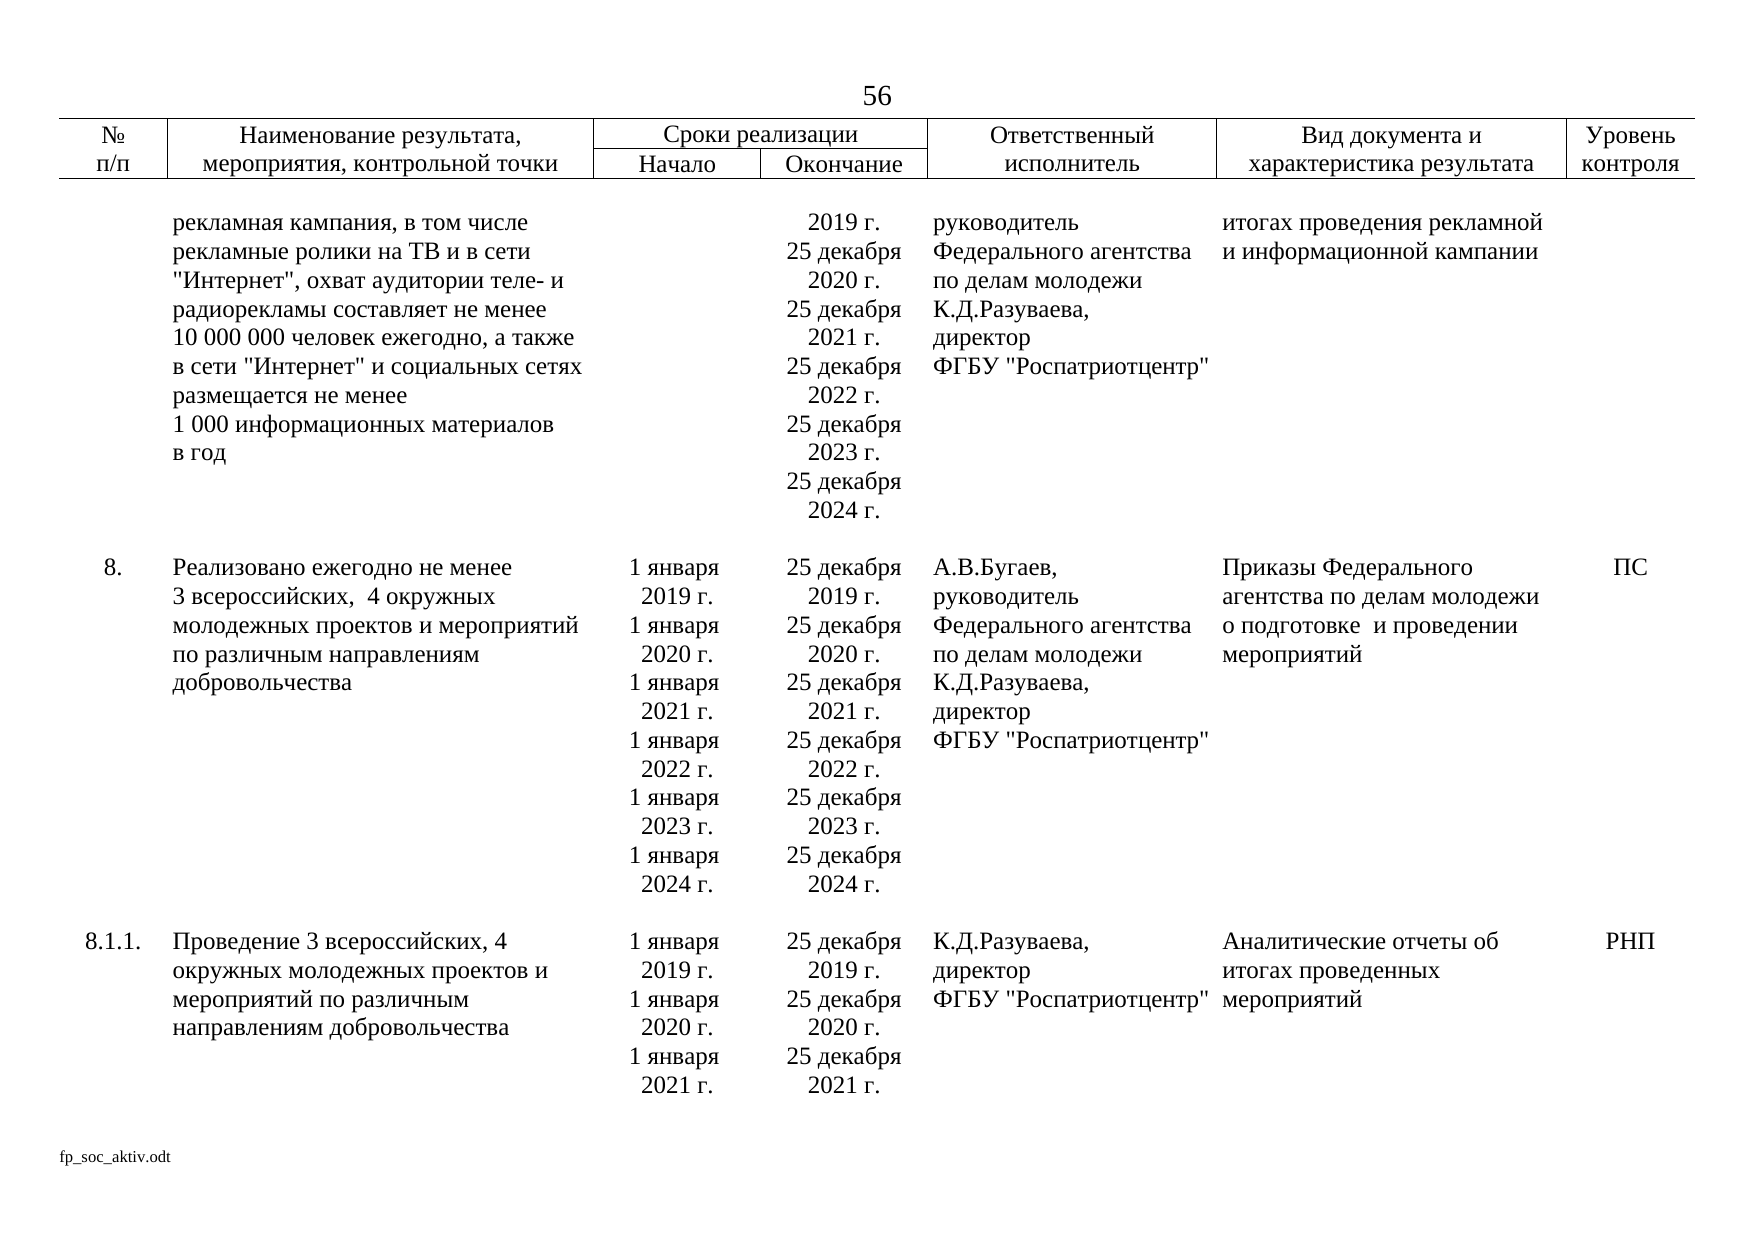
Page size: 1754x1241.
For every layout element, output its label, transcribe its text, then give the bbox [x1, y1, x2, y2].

table_header Ответственный исполнитель [928, 119, 1216, 178]
table_cell 1 января 2019 г. 1 января 2020 г. 1 января 2021 г. [594, 926, 760, 1099]
table_header № п/п [59, 119, 167, 178]
table_cell А.В.Бугаев, руководитель Федерального агентства по делам молодежи К.Д.Разуваева, директор ФГБУ "Роспатриотцентр" [928, 553, 1217, 926]
table_cell [1217, 179, 1566, 207]
table_cell 25 декабря 2019 г. 25 декабря 2020 г. 25 декабря 2021 г. 25 декабря 2022 г. 25 декабря 2023 г. 25 декабря 2024 г. [760, 553, 927, 926]
table_cell ПС [1566, 553, 1695, 926]
table_cell рекламная кампания, в том числе рекламные ролики на ТВ и в сети "Интернет", охват аудитории теле- и радиорекламы составляет не менее 10 000 000 человек ежегодно, а также в сети "Интернет" и социальных сетях размещается не менее 1 000 информационных материалов в год [167, 208, 594, 552]
table_cell Реализовано ежегодно не менее 3 всероссийских, 4 окружных молодежных проектов и мероприятий по различным направлениям добровольчества [167, 553, 594, 926]
table_cell РНП [1566, 926, 1695, 1099]
table_cell Начало [594, 149, 760, 178]
table_cell [1566, 208, 1695, 552]
table_cell [594, 179, 760, 207]
table_cell 8.1.1. [59, 926, 167, 1099]
table_header Сроки реализации [594, 119, 927, 148]
table_header Уровень контроля [1567, 119, 1695, 178]
table_cell итогах проведения рекламной и информационной кампании [1217, 208, 1566, 552]
table_cell 1 января 2019 г. 1 января 2020 г. 1 января 2021 г. 1 января 2022 г. 1 января 2023 г. 1 января 2024 г. [594, 553, 760, 926]
table_cell [760, 179, 927, 207]
table_cell Окончание [761, 149, 927, 178]
table_cell 8. [59, 553, 167, 926]
table_cell [928, 179, 1217, 207]
table_cell [167, 179, 594, 207]
table_cell Проведение 3 всероссийских, 4 окружных молодежных проектов и мероприятий по различным направлениям добровольчества [167, 926, 594, 1099]
table_cell [59, 179, 167, 207]
table_header Наименование результата, мероприятия, контрольной точки [168, 119, 593, 178]
table_cell [1566, 179, 1695, 207]
table_cell 2019 г. 25 декабря 2020 г. 25 декабря 2021 г. 25 декабря 2022 г. 25 декабря 2023 г. 25 декабря 2024 г. [760, 208, 927, 552]
table_cell К.Д.Разуваева, директор ФГБУ "Роспатриотцентр" [928, 926, 1217, 1099]
table_header Вид документа и характеристика результата [1217, 119, 1566, 178]
table_cell [59, 208, 167, 552]
table_cell 25 декабря 2019 г. 25 декабря 2020 г. 25 декабря 2021 г. [760, 926, 927, 1099]
table_cell Аналитические отчеты об итогах проведенных мероприятий [1217, 926, 1566, 1099]
table_cell Приказы Федерального агентства по делам молодежи о подготовке и проведении мероприятий [1217, 553, 1566, 926]
table_cell руководитель Федерального агентства по делам молодежи К.Д.Разуваева, директор ФГБУ "Роспатриотцентр" [928, 208, 1217, 552]
table_cell [594, 208, 760, 552]
